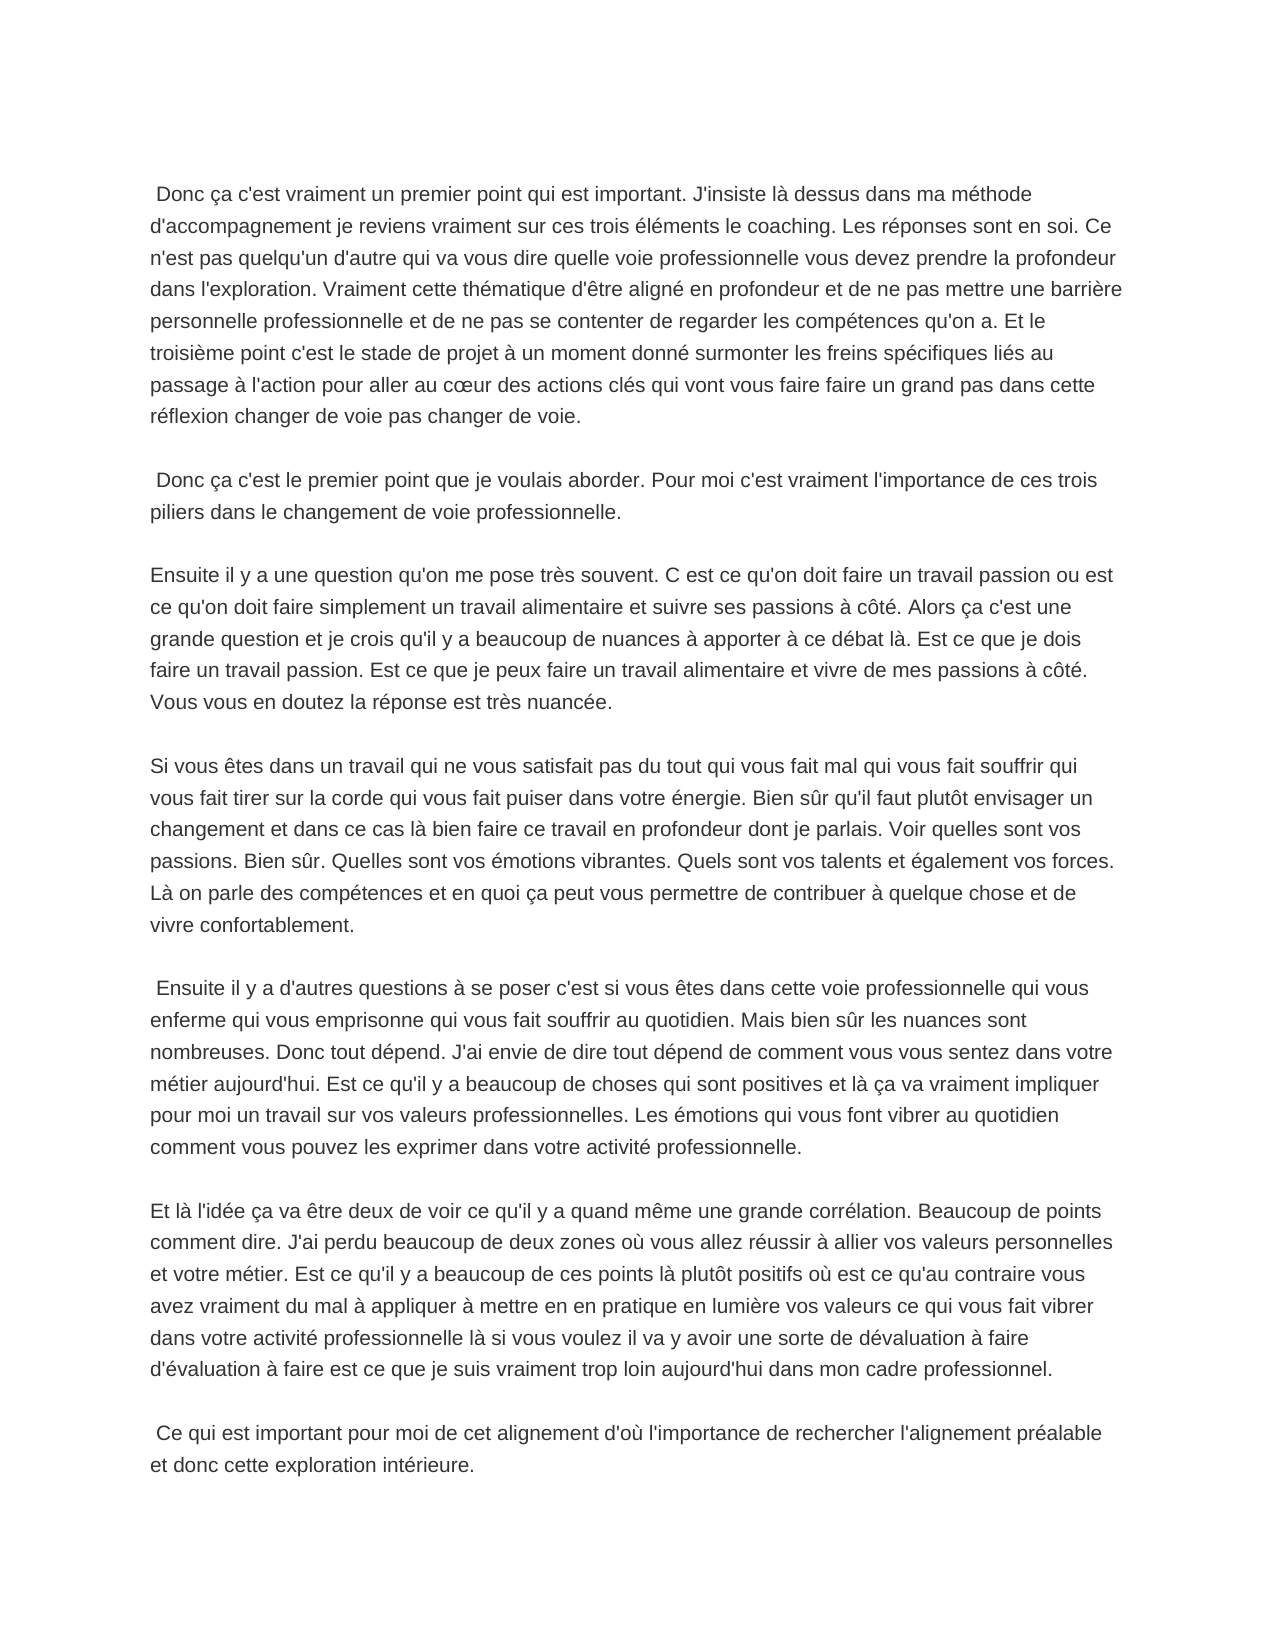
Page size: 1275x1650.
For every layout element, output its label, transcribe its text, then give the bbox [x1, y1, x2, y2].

text Ce qui est important pour moi de cet alignement d'où l'importance de rechercher l'alignement préalable et donc cette exploration intérieure. [150, 1421, 1125, 1477]
text Ensuite il y a une question qu'on me pose très souvent. C est ce qu'on doit faire un travail passion ou est ce qu'on doit faire simplement un travail alimentaire et suivre ses passions à côté. Alors ça c'est une grande question et je crois qu'il y a beaucoup de nuances à apporter à ce débat là. Est ce que je dois faire un travail passion. Est ce que je peux faire un travail alimentaire et vivre de mes passions à côté. Vous vous en doutez la réponse est très nuancée. [150, 563, 1125, 714]
text Et là l'idée ça va être deux de voir ce qu'il y a quand même une grande corrélation. Beaucoup de points comment dire. J'ai perdu beaucoup de deux zones où vous allez réussir à allier vos valeurs personnelles et votre métier. Est ce qu'il y a beaucoup de ces points là plutôt positifs où est ce qu'au contraire vous avez vraiment du mal à appliquer à mettre en en pratique en lumière vos valeurs ce qui vous fait vibrer dans votre activité professionnelle là si vous voulez il va y avoir une sorte de dévaluation à faire d'évaluation à faire est ce que je suis vraiment trop loin aujourd'hui dans mon cadre professionnel. [150, 1198, 1125, 1381]
text Donc ça c'est vraiment un premier point qui est important. J'insiste là dessus dans ma méthode d'accompagnement je reviens vraiment sur ces trois éléments le coaching. Les réponses sont en soi. Ce n'est pas quelqu'un d'autre qui va vous dire quelle voie professionnelle vous devez prendre la profondeur dans l'exploration. Vraiment cette thématique d'être aligné en profondeur et de ne pas mettre une barrière personnelle professionnelle et de ne pas se contenter de regarder les compétences qu'on a. Et le troisième point c'est le stade de projet à un moment donné surmonter les freins spécifiques liés au passage à l'action pour aller au cœur des actions clés qui vont vous faire faire un grand pas dans cette réflexion changer de voie pas changer de voie. [150, 182, 1125, 428]
text Si vous êtes dans un travail qui ne vous satisfait pas du tout qui vous fait mal qui vous fait souffrir qui vous fait tirer sur la corde qui vous fait puiser dans votre énergie. Bien sûr qu'il faut plutôt envisager un changement et dans ce cas là bien faire ce travail en profondeur dont je parlais. Voir quelles sont vos passions. Bien sûr. Quelles sont vos émotions vibrantes. Quels sont vos talents et également vos forces. Là on parle des compétences et en quoi ça peut vous permettre de contribuer à quelque chose et de vivre confortablement. [150, 754, 1125, 936]
text Donc ça c'est le premier point que je voulais aborder. Pour moi c'est vraiment l'importance de ces trois piliers dans le changement de voie professionnelle. [150, 468, 1125, 523]
text Ensuite il y a d'autres questions à se poser c'est si vous êtes dans cette voie professionnelle qui vous enferme qui vous emprisonne qui vous fait souffrir au quotidien. Mais bien sûr les nuances sont nombreuses. Donc tout dépend. J'ai envie de dire tout dépend de comment vous vous sentez dans votre métier aujourd'hui. Est ce qu'il y a beaucoup de choses qui sont positives et là ça va vraiment impliquer pour moi un travail sur vos valeurs professionnelles. Les émotions qui vous font vibrer au quotidien comment vous pouvez les exprimer dans votre activité professionnelle. [150, 976, 1125, 1159]
